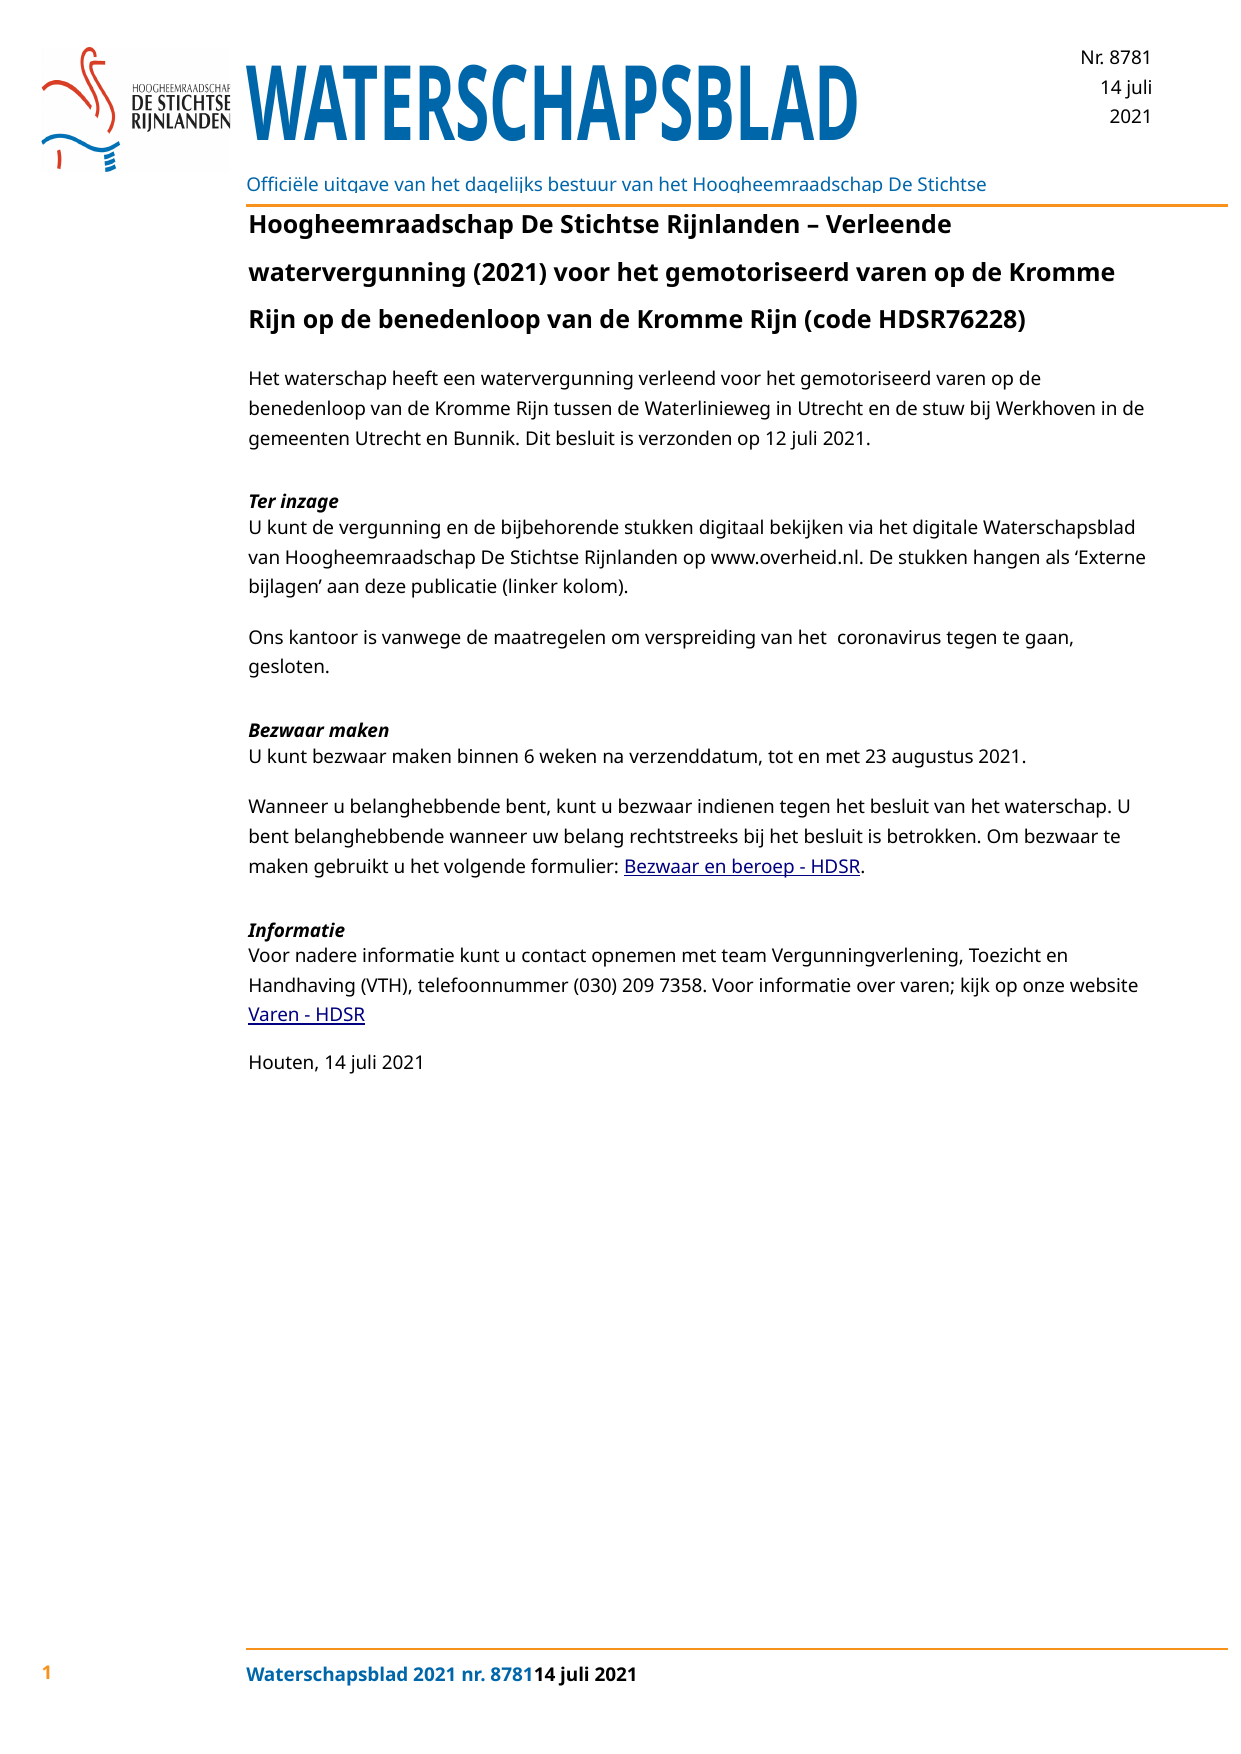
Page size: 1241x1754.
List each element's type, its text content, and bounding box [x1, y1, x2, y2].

text Voor nadere informatie kunt u contact opnemen met team Vergunningverlening, Toezicht en Handhaving (VTH), telefoonnummer (030) 209 7358. Voor informatie over varen; kijk op onze website Varen - HDSR [248, 942, 1152, 1027]
text U kunt bezwaar maken binnen 6 weken na verzenddatum, tot en met 23 augustus 2021. [248, 743, 1152, 769]
text Houten, 14 juli 2021 [248, 1049, 1152, 1075]
text Bezwaar maken [248, 717, 1152, 743]
text Hoogheemraadschap De Stichtse Rijnlanden – Verleende watervergunning (2021) voor het gemotoriseerd varen op de Kromme Rijn op de benedenloop van de Kromme Rijn (code HDSR76228) [248, 207, 1152, 336]
text Wanneer u belanghebbende bent, kunt u bezwaar indienen tegen het besluit van het waterschap. U bent belanghebbende wanneer uw belang rechtstreeks bij het besluit is betrokken. Om bezwaar te maken gebruikt u het volgende formulier: Bezwaar en beroep - HDSR. [248, 794, 1152, 878]
picture [41, 47, 231, 172]
text Ter inzage [248, 489, 1152, 514]
text Informatie [248, 917, 1152, 942]
text Het waterschap heeft een watervergunning verleend voor het gemotoriseerd varen op de benedenloop van de Kromme Rijn tussen de Waterlinieweg in Utrecht en de stuw bij Werkhoven in de gemeenten Utrecht en Bunnik. Dit besluit is verzonden op 12 juli 2021. [248, 366, 1152, 450]
text U kunt de vergunning en de bijbehorende stukken digitaal bekijken via het digitale Waterschapsblad van Hoogheemraadschap De Stichtse Rijnlanden op www.overheid.nl. De stukken hangen als ‘Externe bijlagen’ aan deze publicatie (linker kolom). [248, 514, 1152, 599]
text Ons kantoor is vanwege de maatregelen om verspreiding van het coronavirus tegen te gaan, gesloten. [248, 624, 1152, 679]
